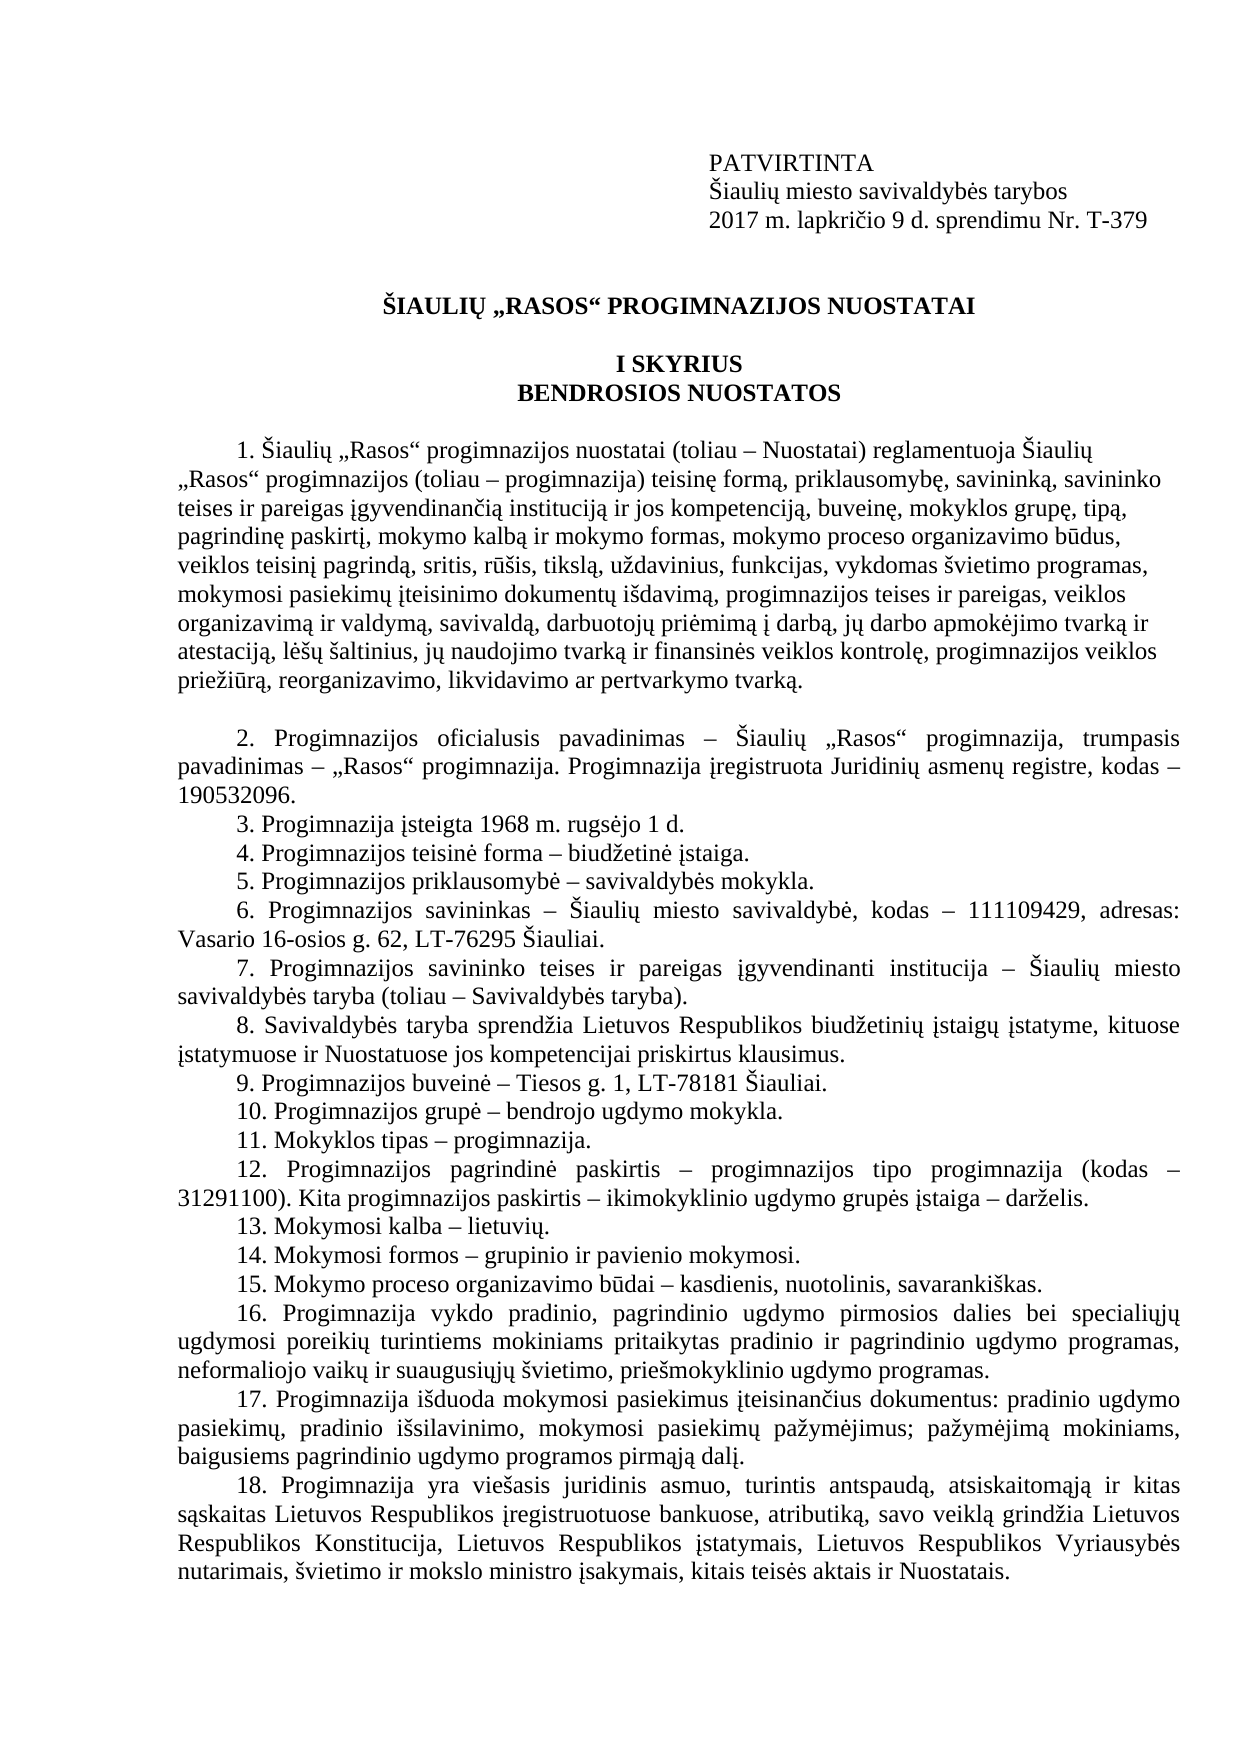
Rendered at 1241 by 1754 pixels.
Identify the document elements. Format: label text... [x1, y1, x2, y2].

text 3. Progimnazija įsteigta 1968 m. rugsėjo 1 d. [177, 809, 1181, 838]
text 13. Mokymosi kalba – lietuvių. [177, 1211, 1181, 1240]
text 2017 m. lapkričio 9 d. sprendimu Nr. T-379 [177, 205, 1181, 234]
text 8. Savivaldybės taryba sprendžia Lietuvos Respublikos biudžetinių įstaigų įstatyme, kituose įstatymuose ir Nuostatuose jos kompetencijai priskirtus klausimus. [177, 1010, 1181, 1068]
text 18. Progimnazija yra viešasis juridinis asmuo, turintis antspaudą, atsiskaitomąją ir kitas sąskaitas Lietuvos Respublikos įregistruotuose bankuose, atributiką, savo veiklą grindžia Lietuvos Respublikos Konstitucija, Lietuvos Respublikos įstatymais, Lietuvos Respublikos Vyriausybės nutarimais, švietimo ir mokslo ministro įsakymais, kitais teisės aktais ir Nuostatais. [177, 1470, 1181, 1585]
text 2. Progimnazijos oficialusis pavadinimas – Šiaulių „Rasos“ progimnazija, trumpasis pavadinimas – „Rasos“ progimnazija. Progimnazija įregistruota Juridinių asmenų registre, kodas – 190532096. [177, 723, 1181, 809]
text 15. Mokymo proceso organizavimo būdai – kasdienis, nuotolinis, savarankiškas. [177, 1269, 1181, 1298]
text 14. Mokymosi formos – grupinio ir pavienio mokymosi. [177, 1240, 1181, 1269]
text 10. Progimnazijos grupė – bendrojo ugdymo mokykla. [177, 1096, 1181, 1125]
text 1. Šiaulių „Rasos“ progimnazijos nuostatai (toliau – Nuostatai) reglamentuoja Šiaulių „Rasos“ progimnazijos (toliau – progimnazija) teisinę formą, priklausomybę, savininką, savininko teises ir pareigas įgyvendinančią instituciją ir jos kompetenciją, buveinę, mokyklos grupę, tipą, pagrindinę paskirtį, mokymo kalbą ir mokymo formas, mokymo proceso organizavimo būdus, veiklos teisinį pagrindą, sritis, rūšis, tikslą, uždavinius, funkcijas, vykdomas švietimo programas, mokymosi pasiekimų įteisinimo dokumentų išdavimą, progimnazijos teises ir pareigas, veiklos organizavimą ir valdymą, savivaldą, darbuotojų priėmimą į darbą, jų darbo apmokėjimo tvarką ir atestaciją, lėšų šaltinius, jų naudojimo tvarką ir finansinės veiklos kontrolę, progimnazijos veiklos priežiūrą, reorganizavimo, likvidavimo ar pertvarkymo tvarką. [177, 435, 1181, 694]
text 12. Progimnazijos pagrindinė paskirtis – progimnazijos tipo progimnazija (kodas – 31291100). Kita progimnazijos paskirtis – ikimokyklinio ugdymo grupės įstaiga – darželis. [177, 1154, 1181, 1211]
text 6. Progimnazijos savininkas – Šiaulių miesto savivaldybė, kodas – 111109429, adresas: Vasario 16-osios g. 62, LT-76295 Šiauliai. [177, 895, 1181, 953]
text 7. Progimnazijos savininko teises ir pareigas įgyvendinanti institucija – Šiaulių miesto savivaldybės taryba (toliau – Savivaldybės taryba). [177, 953, 1181, 1010]
text 11. Mokyklos tipas – progimnazija. [177, 1125, 1181, 1154]
text I SKYRIUS [177, 349, 1181, 378]
text 17. Progimnazija išduoda mokymosi pasiekimus įteisinančius dokumentus: pradinio ugdymo pasiekimų, pradinio išsilavinimo, mokymosi pasiekimų pažymėjimus; pažymėjimą mokiniams, baigusiems pagrindinio ugdymo programos pirmąją dalį. [177, 1384, 1181, 1470]
text BENDROSIOS NUOSTATOS [177, 378, 1181, 406]
text 4. Progimnazijos teisinė forma – biudžetinė įstaiga. [177, 838, 1181, 866]
text ŠIAULIŲ „RASOS“ PROGIMNAZIJOS NUOSTATAI [177, 291, 1181, 320]
text Šiaulių miesto savivaldybės tarybos [177, 176, 1181, 205]
text 9. Progimnazijos buveinė – Tiesos g. 1, LT-78181 Šiauliai. [177, 1068, 1181, 1096]
text PATVIRTINTA [177, 148, 1181, 176]
text 16. Progimnazija vykdo pradinio, pagrindinio ugdymo pirmosios dalies bei specialiųjų ugdymosi poreikių turintiems mokiniams pritaikytas pradinio ir pagrindinio ugdymo programas, neformaliojo vaikų ir suaugusiųjų švietimo, priešmokyklinio ugdymo programas. [177, 1298, 1181, 1384]
text 5. Progimnazijos priklausomybė – savivaldybės mokykla. [177, 866, 1181, 895]
